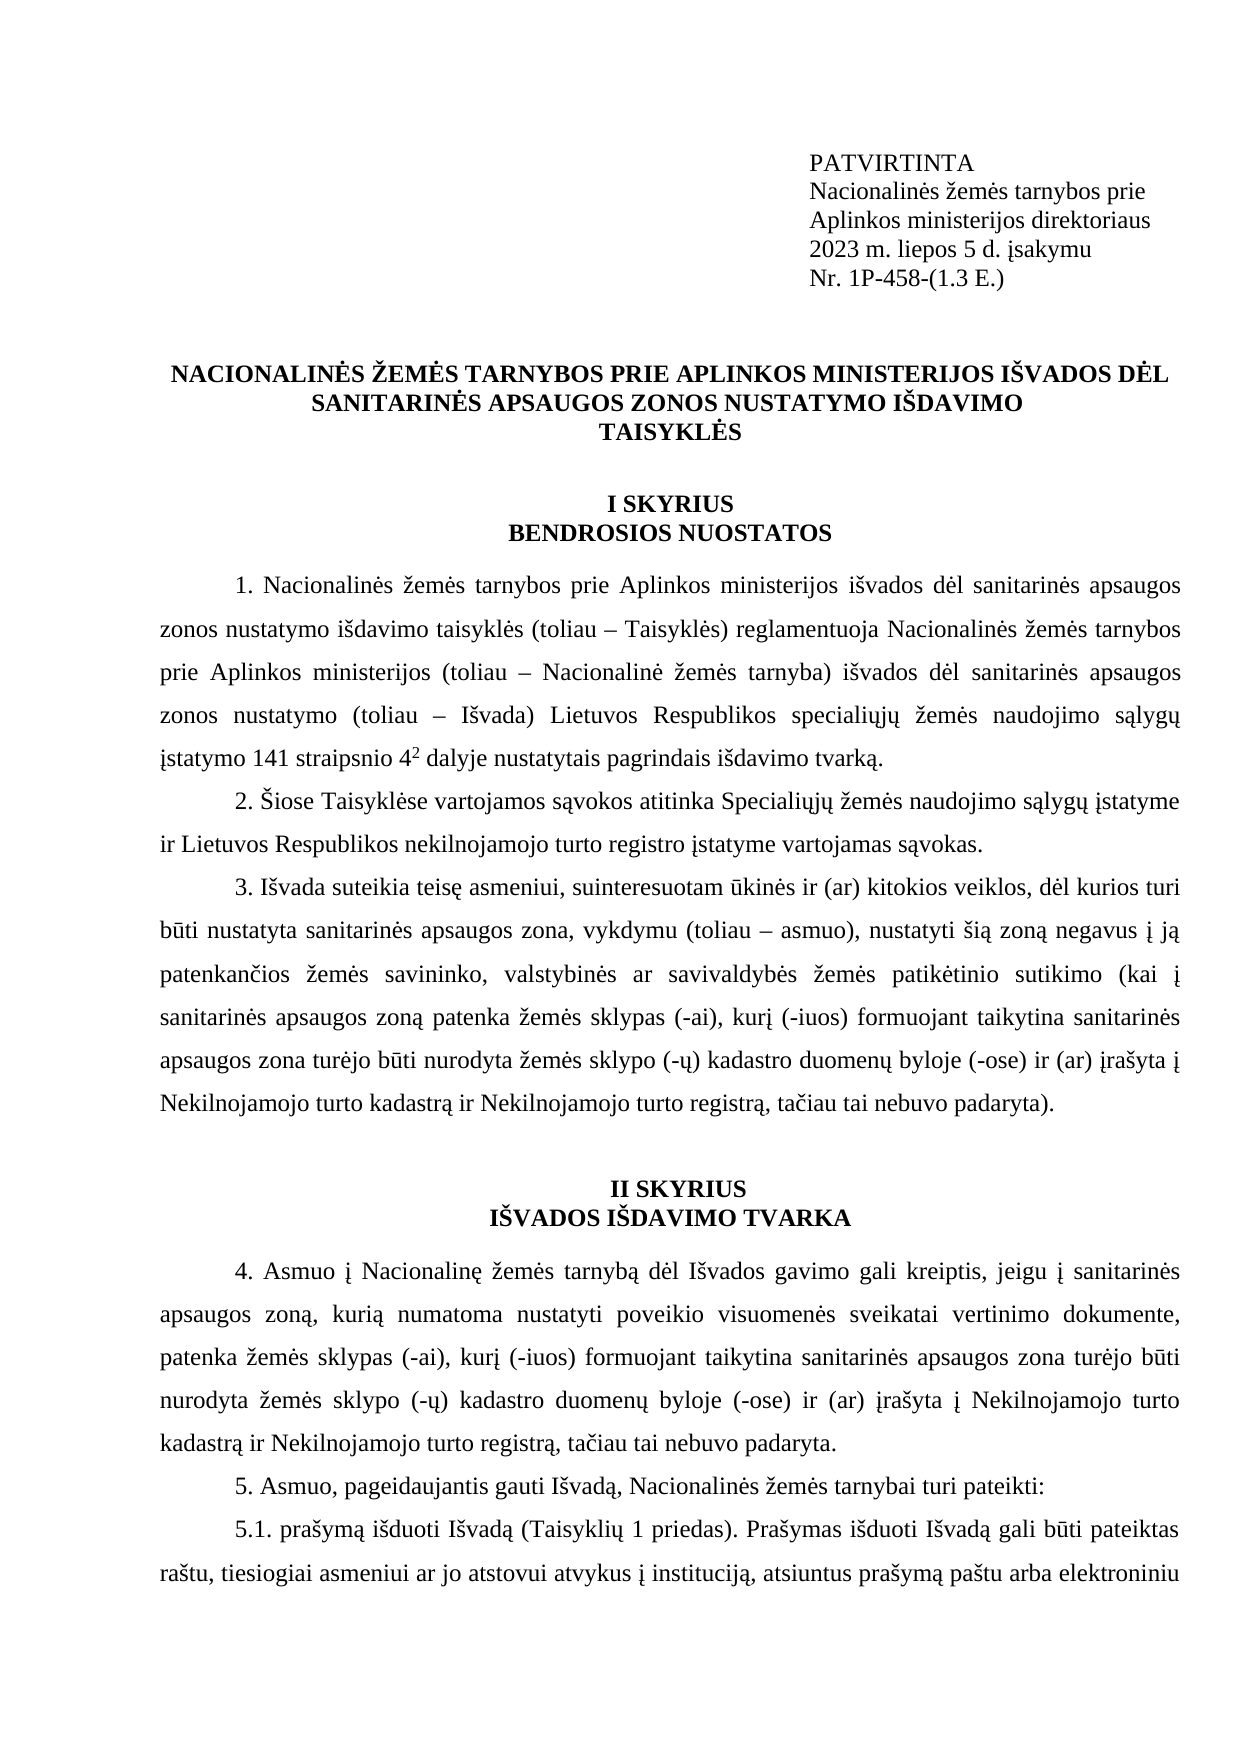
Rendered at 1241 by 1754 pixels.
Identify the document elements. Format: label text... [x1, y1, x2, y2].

text Aplinkos ministerijos direktoriaus [159, 205, 1181, 234]
text PATVIRTINTA [159, 148, 1181, 176]
text 2. Šiose Taisyklėse vartojamos sąvokos atitinka Specialiųjų žemės naudojimo sąlygų įstatyme ir Lietuvos Respublikos nekilnojamojo turto registro įstatyme vartojamas sąvokas. [159, 786, 1181, 858]
text Nacionalinės žemės tarnybos prie [159, 176, 1181, 205]
text BENDROSIOS NUOSTATOS [159, 518, 1181, 546]
text I SKYRIUS [159, 489, 1181, 518]
text 4. Asmuo į Nacionalinę žemės tarnybą dėl Išvados gavimo gali kreiptis, jeigu į sanitarinės apsaugos zoną, kurią numatoma nustatyti poveikio visuomenės sveikatai vertinimo dokumente, patenka žemės sklypas (-ai), kurį (-iuos) formuojant taikytina sanitarinės apsaugos zona turėjo būti nurodyta žemės sklypo (-ų) kadastro duomenų byloje (-ose) ir (ar) įrašyta į Nekilnojamojo turto kadastrą ir Nekilnojamojo turto registrą, tačiau tai nebuvo padaryta. [159, 1256, 1181, 1457]
text IŠVADos IŠDAVIMO TVARKA [159, 1203, 1181, 1232]
text 5. Asmuo, pageidaujantis gauti Išvadą, Nacionalinės žemės tarnybai turi pateikti: [159, 1471, 1181, 1500]
text 2023 m. liepos 5 d. įsakymu [159, 234, 1181, 263]
text Nacionalinės žemės tarnybos prie aplinkos ministerijos išvados dėl sanitarinės apsaugos zonOS NUSTATYMO išdavimo [159, 359, 1181, 417]
text taisyklės [159, 417, 1181, 446]
text 1. Nacionalinės žemės tarnybos prie Aplinkos ministerijos išvados dėl sanitarinės apsaugos zonos nustatymo išdavimo taisyklės (toliau – Taisyklės) reglamentuoja Nacionalinės žemės tarnybos prie Aplinkos ministerijos (toliau – Nacionalinė žemės tarnyba) išvados dėl sanitarinės apsaugos zonos nustatymo (toliau – Išvada) Lietuvos Respublikos specialiųjų žemės naudojimo sąlygų įstatymo 141 straipsnio 42 dalyje nustatytais pagrindais išdavimo tvarką. [159, 571, 1181, 772]
text 3. Išvada suteikia teisę asmeniui, suinteresuotam ūkinės ir (ar) kitokios veiklos, dėl kurios turi būti nustatyta sanitarinės apsaugos zona, vykdymu (toliau – asmuo), nustatyti šią zoną negavus į ją patenkančios žemės savininko, valstybinės ar savivaldybės žemės patikėtinio sutikimo (kai į sanitarinės apsaugos zoną patenka žemės sklypas (-ai), kurį (-iuos) formuojant taikytina sanitarinės apsaugos zona turėjo būti nurodyta žemės sklypo (-ų) kadastro duomenų byloje (-ose) ir (ar) įrašyta į Nekilnojamojo turto kadastrą ir Nekilnojamojo turto registrą, tačiau tai nebuvo padaryta). [159, 872, 1181, 1117]
text II SKYRIUS [159, 1174, 1197, 1203]
text 5.1. prašymą išduoti Išvadą (Taisyklių 1 priedas). Prašymas išduoti Išvadą gali būti pateiktas raštu, tiesiogiai asmeniui ar jo atstovui atvykus į instituciją, atsiuntus prašymą paštu arba elektroniniu [159, 1514, 1181, 1586]
text Nr. 1P-458-(1.3 E.) [159, 263, 1181, 291]
